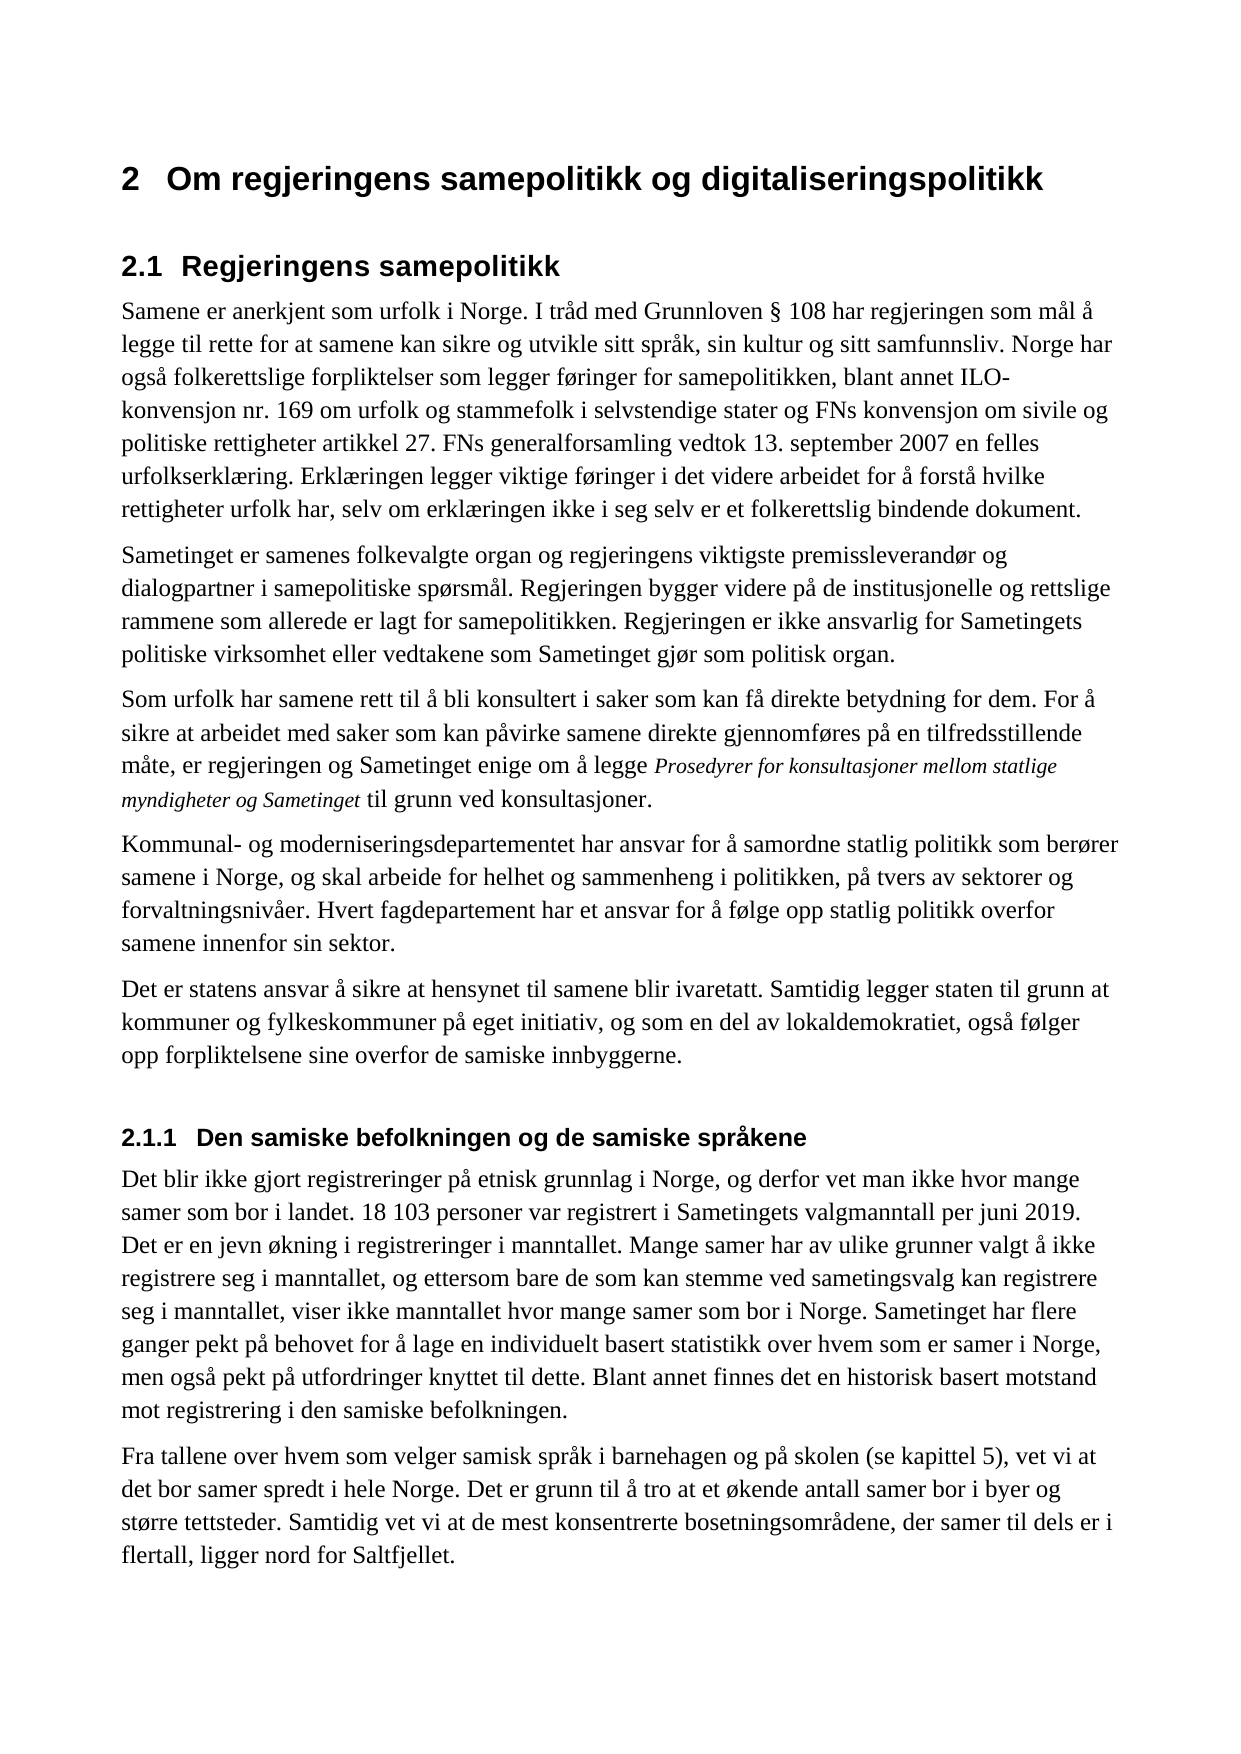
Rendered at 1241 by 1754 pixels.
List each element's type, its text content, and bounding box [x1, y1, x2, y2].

text Som urfolk har samene rett til å bli konsultert i saker som kan få direkte betydning for dem. For å sikre at arbeidet med saker som kan påvirke samene direkte gjennomføres på en tilfredsstillende måte, er regjeringen og Sametinget enige om å legge Prosedyrer for konsultasjoner mellom statlige myndigheter og Sametinget til grunn ved konsultasjoner. [121, 684, 1119, 812]
text Det er statens ansvar å sikre at hensynet til samene blir ivaretatt. Samtidig legger staten til grunn at kommuner og fylkeskommuner på eget initiativ, og som en del av lokaldemokratiet, også følger opp forpliktelsene sine overfor de samiske innbyggerne. [121, 974, 1119, 1068]
subtitle Den samiske befolkningen og de samiske språkene [121, 1123, 1119, 1152]
text Samene er anerkjent som urfolk i Norge. I tråd med Grunnloven § 108 har regjeringen som mål å legge til rette for at samene kan sikre og utvikle sitt språk, sin kultur og sitt samfunnsliv. Norge har også folkerettslige forpliktelser som legger føringer for samepolitikken, blant annet ILO-konvensjon nr. 169 om urfolk og stammefolk i selvstendige stater og FNs konvensjon om sivile og politiske rettigheter artikkel 27. FNs generalforsamling vedtok 13. september 2007 en felles urfolkserklæring. Erklæringen legger viktige føringer i det videre arbeidet for å forstå hvilke rettigheter urfolk har, selv om erklæringen ikke i seg selv er et folkerettslig bindende dokument. [121, 296, 1119, 523]
subtitle Regjeringens samepolitikk [121, 249, 1119, 283]
text Fra tallene over hvem som velger samisk språk i barnehagen og på skolen (se kapittel 5), vet vi at det bor samer spredt i hele Norge. Det er grunn til å tro at et økende antall samer bor i byer og større tettsteder. Samtidig vet vi at de mest konsentrerte bosetningsområdene, der samer til dels er i flertall, ligger nord for Saltfjellet. [121, 1441, 1119, 1569]
subtitle Om regjeringens samepolitikk og digitaliseringspolitikk [121, 159, 1119, 198]
text Det blir ikke gjort registreringer på etnisk grunnlag i Norge, og derfor vet man ikke hvor mange samer som bor i landet. 18 103 personer var registrert i Sametingets valgmanntall per juni 2019. Det er en jevn økning i registreringer i manntallet. Mange samer har av ulike grunner valgt å ikke registrere seg i manntallet, og ettersom bare de som kan stemme ved sametingsvalg kan registrere seg i manntallet, viser ikke manntallet hvor mange samer som bor i Norge. Sametinget har flere ganger pekt på behovet for å lage en individuelt basert statistikk over hvem som er samer i Norge, men også pekt på utfordringer knyttet til dette. Blant annet finnes det en historisk basert motstand mot registrering i den samiske befolkningen. [121, 1164, 1119, 1424]
text Kommunal- og moderniseringsdepartementet har ansvar for å samordne statlig politikk som berører samene i Norge, og skal arbeide for helhet og sammenheng i politikken, på tvers av sektorer og forvaltningsnivåer. Hvert fagdepartement har et ansvar for å følge opp statlig politikk overfor samene innenfor sin sektor. [121, 829, 1119, 957]
text Sametinget er samenes folkevalgte organ og regjeringens viktigste premissleverandør og dialogpartner i samepolitiske spørsmål. Regjeringen bygger videre på de institusjonelle og rettslige rammene som allerede er lagt for samepolitikken. Regjeringen er ikke ansvarlig for Sametingets politiske virksomhet eller vedtakene som Sametinget gjør som politisk organ. [121, 540, 1119, 668]
